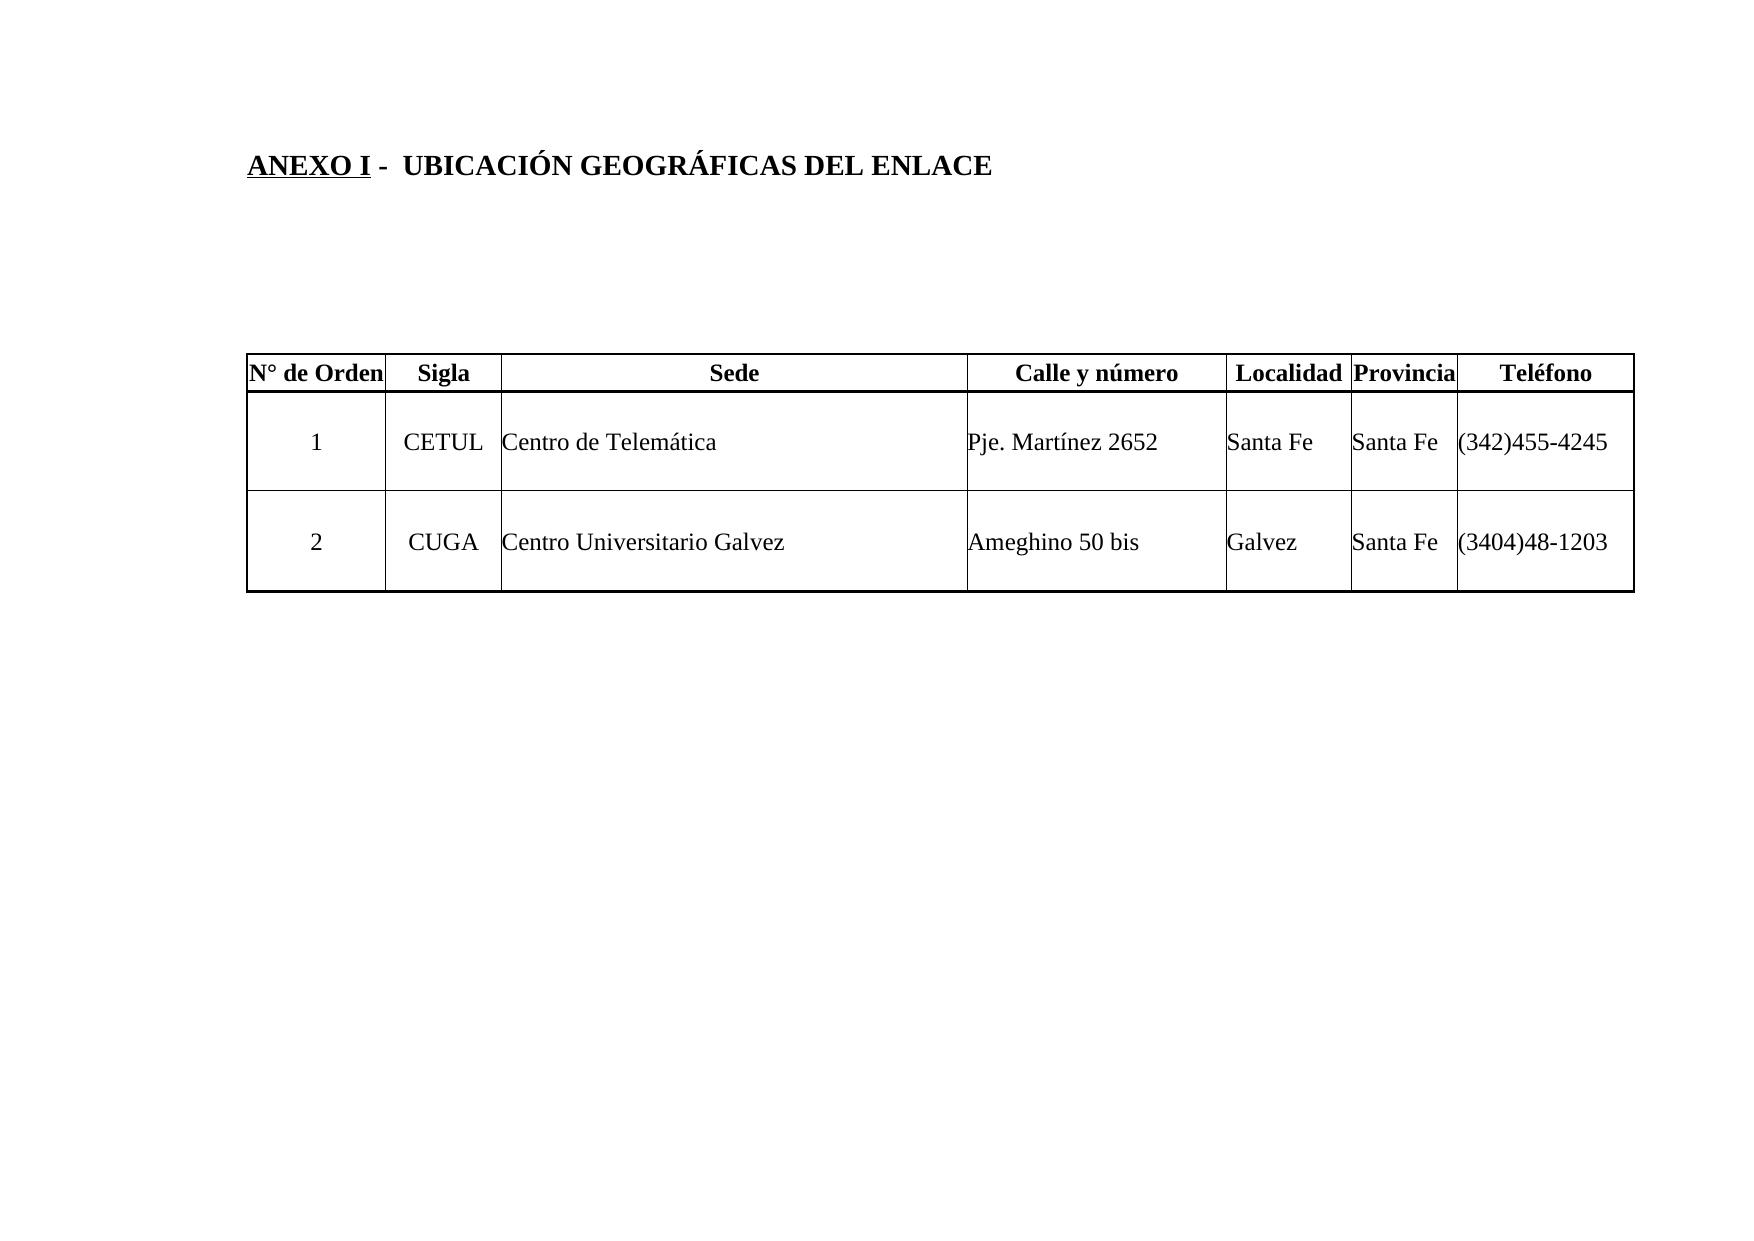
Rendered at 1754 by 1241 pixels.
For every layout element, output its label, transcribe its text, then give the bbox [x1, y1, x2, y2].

table_cell [247, 315, 386, 353]
table_cell Centro de Telemática [502, 393, 967, 490]
table_cell Pje. Martínez 2652 [968, 393, 1226, 490]
table_cell N° de Orden [248, 355, 385, 390]
table_cell Santa Fe [1352, 491, 1457, 590]
table_header [1506, 148, 1545, 315]
table_cell Galvez [1227, 491, 1351, 590]
table_cell [1351, 315, 1458, 353]
table_header ANEXO I - UBICACIÓN GEOGRÁFICAS DEL ENLACE [247, 148, 1464, 315]
table_cell Ameghino 50 bis [968, 491, 1226, 590]
table_cell [501, 315, 967, 353]
table_cell Sigla [386, 355, 501, 390]
table_cell Sede [502, 355, 967, 390]
table_cell CETUL [386, 393, 501, 490]
table_cell [1464, 315, 1506, 353]
table_cell Centro Universitario Galvez [502, 491, 967, 590]
table_cell 2 [248, 491, 385, 590]
table_header [1545, 148, 1634, 315]
table_cell Localidad [1227, 355, 1351, 390]
table_cell [386, 315, 501, 353]
table_cell Provincia [1352, 355, 1457, 390]
table_cell Santa Fe [1352, 393, 1457, 490]
table_cell [1506, 315, 1545, 353]
table_cell [967, 315, 1226, 353]
table_cell Santa Fe [1227, 393, 1351, 490]
table_cell Teléfono [1458, 355, 1633, 390]
table_cell [1226, 315, 1351, 353]
table_header [1464, 148, 1506, 315]
table_cell [1545, 315, 1634, 353]
table_cell 1 [248, 393, 385, 490]
table_cell CUGA [386, 491, 501, 590]
table_cell (3404)48-1203 [1458, 491, 1633, 590]
table_cell [1458, 315, 1464, 353]
table_cell (342)455-4245 [1458, 393, 1633, 490]
table_cell Calle y número [968, 355, 1226, 390]
